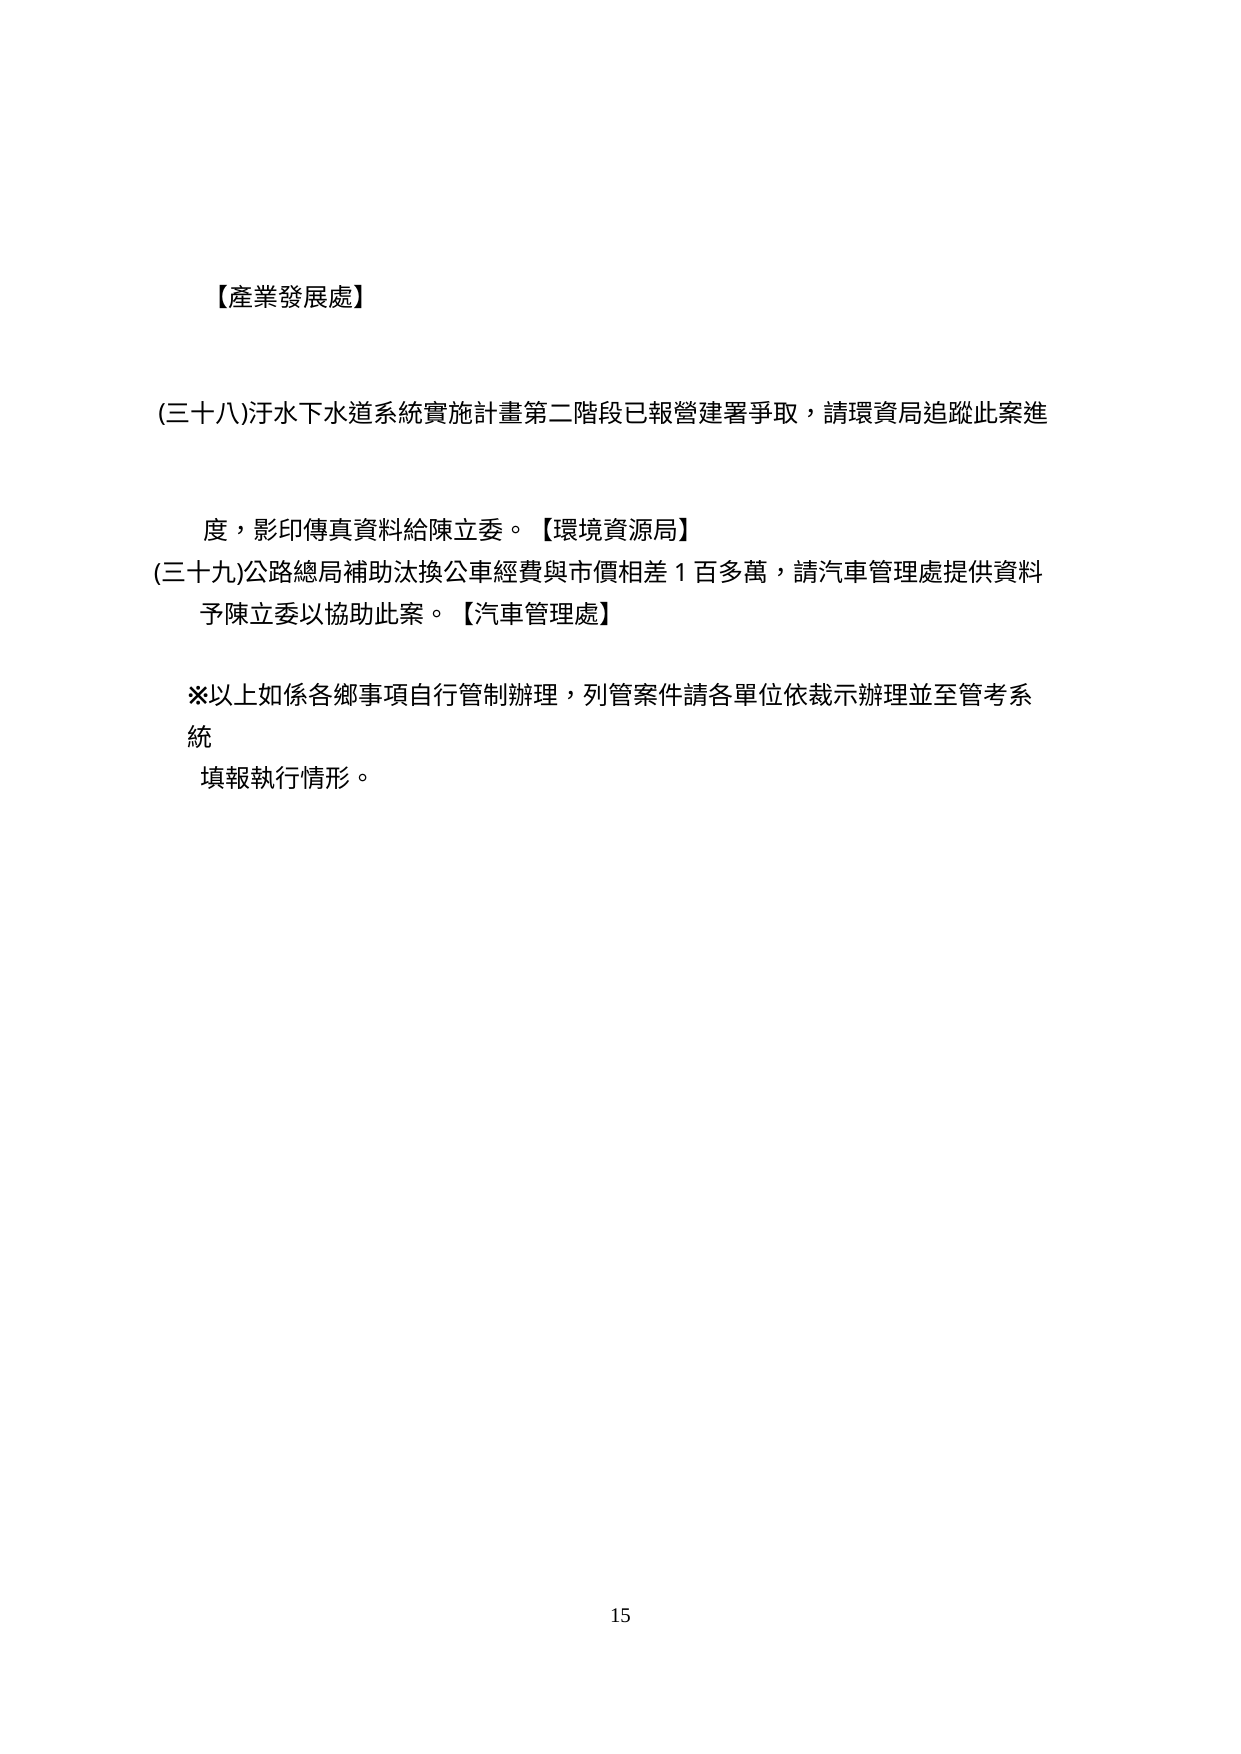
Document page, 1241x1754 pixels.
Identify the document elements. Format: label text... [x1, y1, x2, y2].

text (三十八)汙水下水道系統實施計畫第二階段已報營建署爭取，請環資局追蹤此案進 [158, 372, 1053, 431]
text 填報執行情形。 [187, 759, 1053, 795]
text 度，影印傳真資料給陳立委。【環境資源局】 [158, 489, 1053, 547]
text (三十九)公路總局補助汰換公車經費與市價相差1百多萬，請汽車管理處提供資料 [128, 553, 1053, 589]
text 予陳立委以協助此案。【汽車管理處】 [128, 594, 1053, 631]
text ※以上如係各鄉事項自行管制辦理，列管案件請各單位依裁示辦理並至管考系統 [187, 675, 1053, 753]
text 【產業發展處】 [158, 256, 1053, 314]
